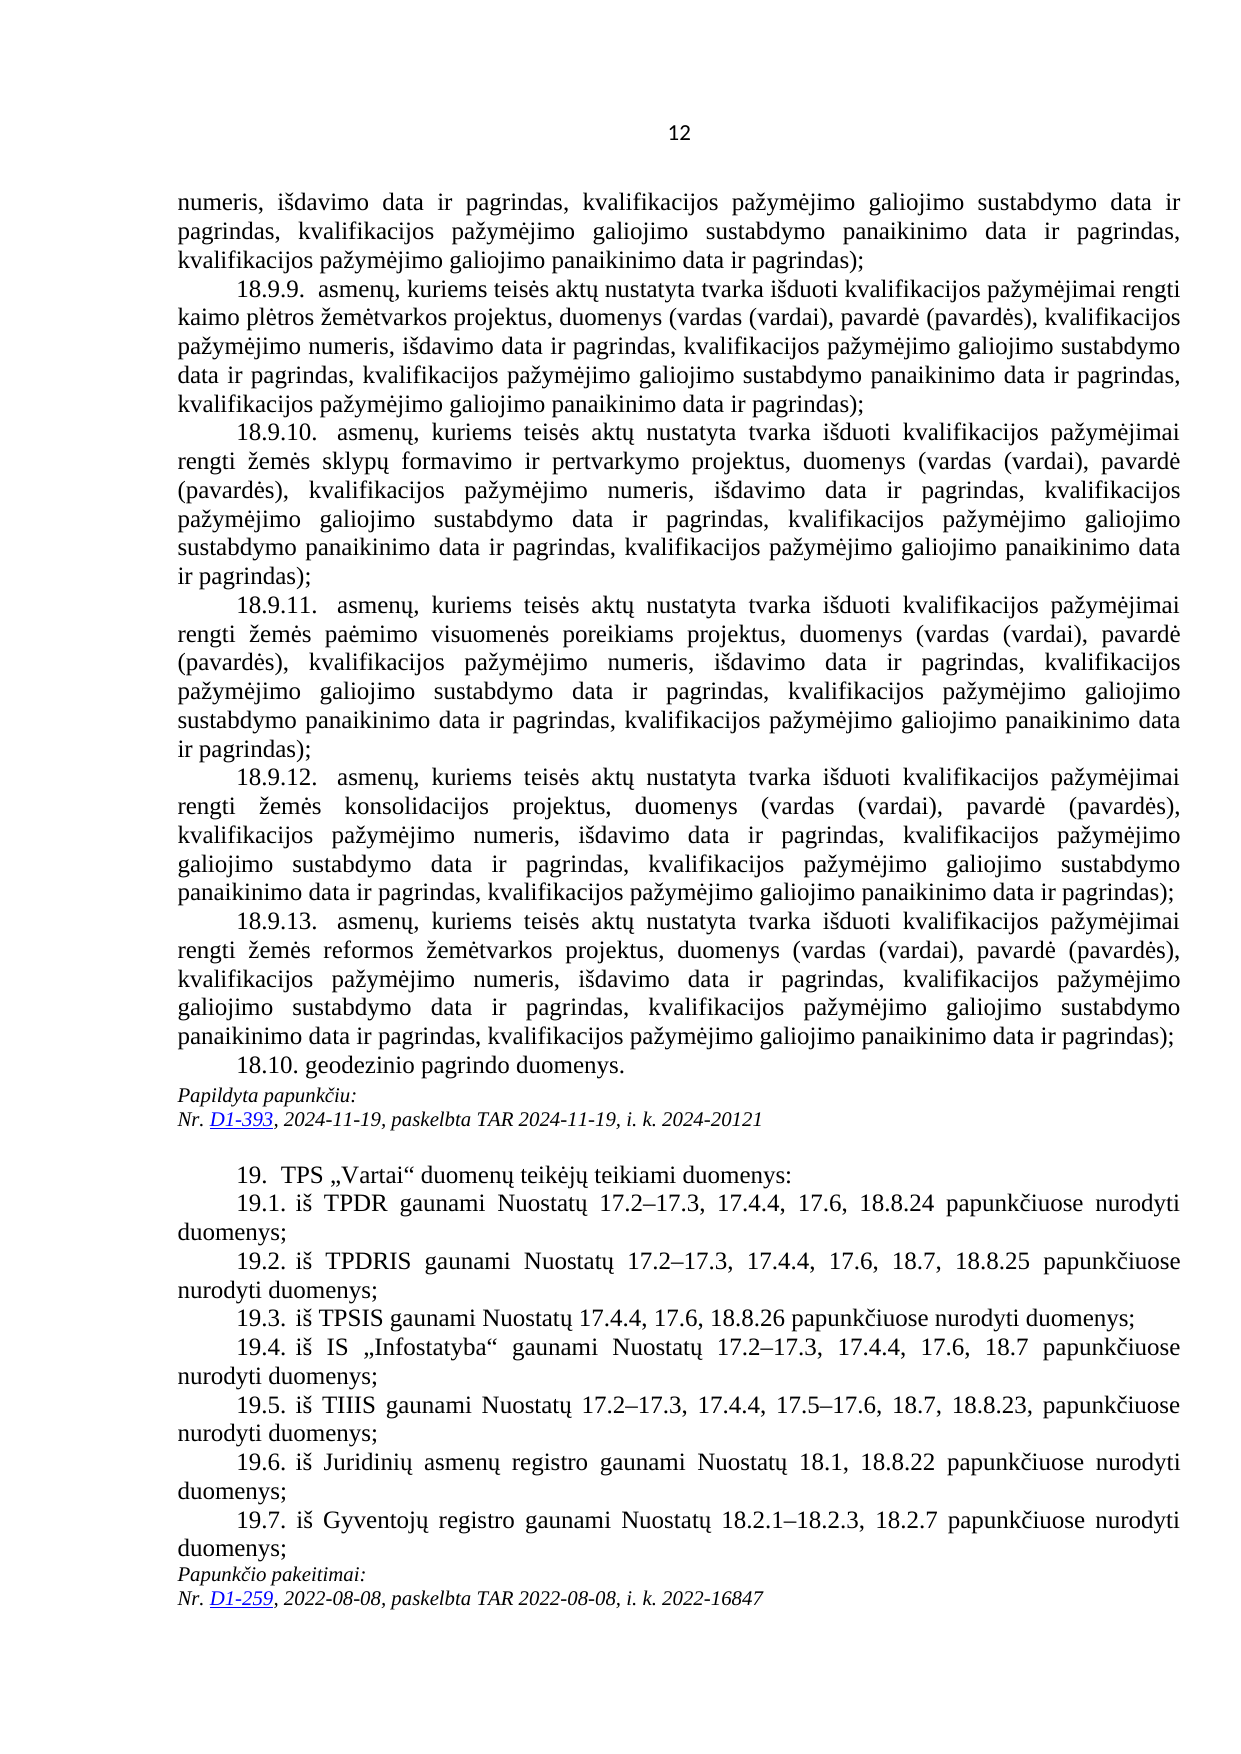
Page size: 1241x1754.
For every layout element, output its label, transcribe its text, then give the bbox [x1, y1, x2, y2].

text 19.7. iš Gyventojų registro gaunami Nuostatų 18.2.1–18.2.3, 18.2.7 papunkčiuose nurodyti duomenys; [177, 1505, 1181, 1562]
text Nr. D1-393, 2024-11-19, paskelbta TAR 2024-11-19, i. k. 2024-20121 [177, 1107, 1181, 1131]
text 18.9.13. asmenų, kuriems teisės aktų nustatyta tvarka išduoti kvalifikacijos pažymėjimai rengti žemės reformos žemėtvarkos projektus, duomenys (vardas (vardai), pavardė (pavardės), kvalifikacijos pažymėjimo numeris, išdavimo data ir pagrindas, kvalifikacijos pažymėjimo galiojimo sustabdymo data ir pagrindas, kvalifikacijos pažymėjimo galiojimo sustabdymo panaikinimo data ir pagrindas, kvalifikacijos pažymėjimo galiojimo panaikinimo data ir pagrindas); [177, 906, 1181, 1050]
text 19.6. iš Juridinių asmenų registro gaunami Nuostatų 18.1, 18.8.22 papunkčiuose nurodyti duomenys; [177, 1447, 1181, 1505]
text 18.9.10. asmenų, kuriems teisės aktų nustatyta tvarka išduoti kvalifikacijos pažymėjimai rengti žemės sklypų formavimo ir pertvarkymo projektus, duomenys (vardas (vardai), pavardė (pavardės), kvalifikacijos pažymėjimo numeris, išdavimo data ir pagrindas, kvalifikacijos pažymėjimo galiojimo sustabdymo data ir pagrindas, kvalifikacijos pažymėjimo galiojimo sustabdymo panaikinimo data ir pagrindas, kvalifikacijos pažymėjimo galiojimo panaikinimo data ir pagrindas); [177, 417, 1181, 590]
text 19.2. iš TPDRIS gaunami Nuostatų 17.2–17.3, 17.4.4, 17.6, 18.7, 18.8.25 papunkčiuose nurodyti duomenys; [177, 1246, 1181, 1303]
text Papildyta papunkčiu: [177, 1083, 1181, 1107]
text 18.9.9. asmenų, kuriems teisės aktų nustatyta tvarka išduoti kvalifikacijos pažymėjimai rengti kaimo plėtros žemėtvarkos projektus, duomenys (vardas (vardai), pavardė (pavardės), kvalifikacijos pažymėjimo numeris, išdavimo data ir pagrindas, kvalifikacijos pažymėjimo galiojimo sustabdymo data ir pagrindas, kvalifikacijos pažymėjimo galiojimo sustabdymo panaikinimo data ir pagrindas, kvalifikacijos pažymėjimo galiojimo panaikinimo data ir pagrindas); [177, 274, 1181, 417]
text 18.10. geodezinio pagrindo duomenys. [177, 1050, 1181, 1079]
text 19. TPS „Vartai“ duomenų teikėjų teikiami duomenys: [177, 1160, 1181, 1188]
text numeris, išdavimo data ir pagrindas, kvalifikacijos pažymėjimo galiojimo sustabdymo data ir pagrindas, kvalifikacijos pažymėjimo galiojimo sustabdymo panaikinimo data ir pagrindas, kvalifikacijos pažymėjimo galiojimo panaikinimo data ir pagrindas); [177, 187, 1181, 274]
text Nr. D1-259, 2022-08-08, paskelbta TAR 2022-08-08, i. k. 2022-16847 [177, 1586, 1181, 1610]
text 19.1. iš TPDR gaunami Nuostatų 17.2–17.3, 17.4.4, 17.6, 18.8.24 papunkčiuose nurodyti duomenys; [177, 1188, 1181, 1246]
text 18.9.11. asmenų, kuriems teisės aktų nustatyta tvarka išduoti kvalifikacijos pažymėjimai rengti žemės paėmimo visuomenės poreikiams projektus, duomenys (vardas (vardai), pavardė (pavardės), kvalifikacijos pažymėjimo numeris, išdavimo data ir pagrindas, kvalifikacijos pažymėjimo galiojimo sustabdymo data ir pagrindas, kvalifikacijos pažymėjimo galiojimo sustabdymo panaikinimo data ir pagrindas, kvalifikacijos pažymėjimo galiojimo panaikinimo data ir pagrindas); [177, 590, 1181, 762]
text 18.9.12. asmenų, kuriems teisės aktų nustatyta tvarka išduoti kvalifikacijos pažymėjimai rengti žemės konsolidacijos projektus, duomenys (vardas (vardai), pavardė (pavardės), kvalifikacijos pažymėjimo numeris, išdavimo data ir pagrindas, kvalifikacijos pažymėjimo galiojimo sustabdymo data ir pagrindas, kvalifikacijos pažymėjimo galiojimo sustabdymo panaikinimo data ir pagrindas, kvalifikacijos pažymėjimo galiojimo panaikinimo data ir pagrindas); [177, 762, 1181, 906]
text 19.4. iš IS „Infostatyba“ gaunami Nuostatų 17.2–17.3, 17.4.4, 17.6, 18.7 papunkčiuose nurodyti duomenys; [177, 1332, 1181, 1390]
text 19.3. iš TPSIS gaunami Nuostatų 17.4.4, 17.6, 18.8.26 papunkčiuose nurodyti duomenys; [177, 1303, 1181, 1332]
text 19.5. iš TIIIS gaunami Nuostatų 17.2–17.3, 17.4.4, 17.5–17.6, 18.7, 18.8.23, papunkčiuose nurodyti duomenys; [177, 1390, 1181, 1447]
text Papunkčio pakeitimai: [177, 1562, 1181, 1586]
